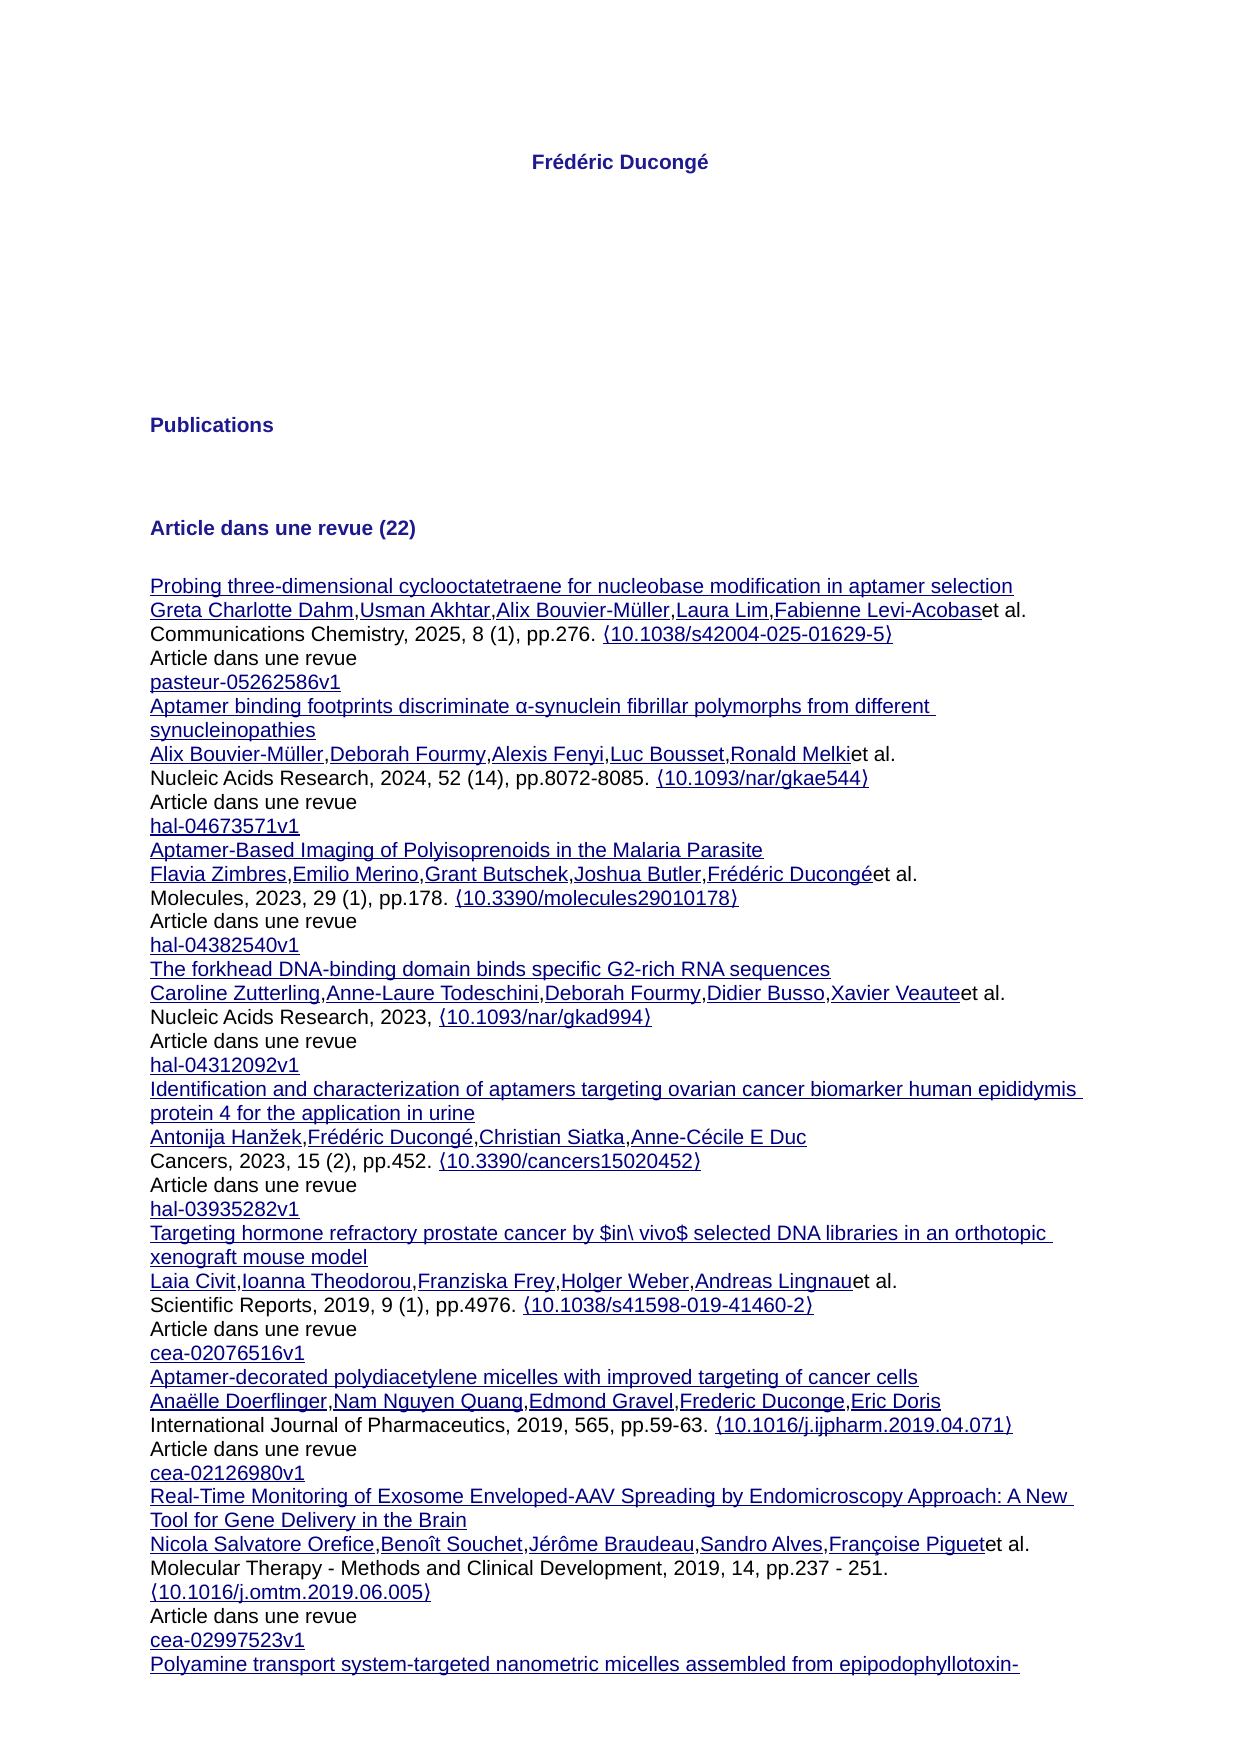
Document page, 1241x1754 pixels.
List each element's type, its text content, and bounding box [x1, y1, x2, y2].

subtitle Publications [150, 412, 1090, 436]
subtitle Frédéric Ducongé [150, 150, 1090, 174]
table_cell The forkhead DNA-binding domain binds specific G2-rich RNA sequences Caroline Zutterling,Anne-Laure Todeschini,Deborah Fourmy,Didier Busso,Xavier Veauteet al. Nucleic Acids Research, 2023, ⟨10.1093/nar/gkad994⟩ Article dans une revue hal-04312092v1 [150, 957, 1090, 1077]
table_cell Identification and characterization of aptamers targeting ovarian cancer biomarker human epididymis protein 4 for the application in urine Antonija Hanžek,Frédéric Ducongé,Christian Siatka,Anne-Cécile E Duc Cancers, 2023, 15 (2), pp.452. ⟨10.3390/cancers15020452⟩ Article dans une revue hal-03935282v1 [150, 1077, 1090, 1221]
table_cell Aptamer binding footprints discriminate α-synuclein fibrillar polymorphs from different synucleinopathies Alix Bouvier-Müller,Deborah Fourmy,Alexis Fenyi,Luc Bousset,Ronald Melkiet al. Nucleic Acids Research, 2024, 52 (14), pp.8072-8085. ⟨10.1093/nar/gkae544⟩ Article dans une revue hal-04673571v1 [150, 694, 1090, 837]
table_cell Aptamer-Based Imaging of Polyisoprenoids in the Malaria Parasite Flavia Zimbres,Emilio Merino,Grant Butschek,Joshua Butler,Frédéric Ducongéet al. Molecules, 2023, 29 (1), pp.178. ⟨10.3390/molecules29010178⟩ Article dans une revue hal-04382540v1 [150, 838, 1090, 957]
table_cell Aptamer-decorated polydiacetylene micelles with improved targeting of cancer cells Anaëlle Doerflinger,Nam Nguyen Quang,Edmond Gravel,Frederic Duconge,Eric Doris International Journal of Pharmaceutics, 2019, 565, pp.59-63. ⟨10.1016/j.ijpharm.2019.04.071⟩ Article dans une revue cea-02126980v1 [150, 1365, 1090, 1484]
table_cell Real-Time Monitoring of Exosome Enveloped-AAV Spreading by Endomicroscopy Approach: A New Tool for Gene Delivery in the Brain Nicola Salvatore Orefice,Benoît Souchet,Jérôme Braudeau,Sandro Alves,Françoise Piguetet al. Molecular Therapy - Methods and Clinical Development, 2019, 14, pp.237 - 251. ⟨10.1016/j.omtm.2019.06.005⟩ Article dans une revue cea-02997523v1 [150, 1484, 1090, 1652]
subtitle Article dans une revue (22) [150, 516, 1090, 539]
table_cell Targeting hormone refractory prostate cancer by $in\ vivo$ selected DNA libraries in an orthotopic xenograft mouse model Laia Civit,Ioanna Theodorou,Franziska Frey,Holger Weber,Andreas Lingnauet al. Scientific Reports, 2019, 9 (1), pp.4976. ⟨10.1038/s41598-019-41460-2⟩ Article dans une revue cea-02076516v1 [150, 1221, 1090, 1364]
table_header Probing three-dimensional cyclooctatetraene for nucleobase modification in aptamer selection Greta Charlotte Dahm,Usman Akhtar,Alix Bouvier-Müller,Laura Lim,Fabienne Levi-Acobaset al. Communications Chemistry, 2025, 8 (1), pp.276. ⟨10.1038/s42004-025-01629-5⟩ Article dans une revue pasteur-05262586v1 [150, 574, 1090, 694]
table_cell Polyamine transport system-targeted nanometric micelles assembled from epipodophyllotoxin- [150, 1652, 1090, 1676]
